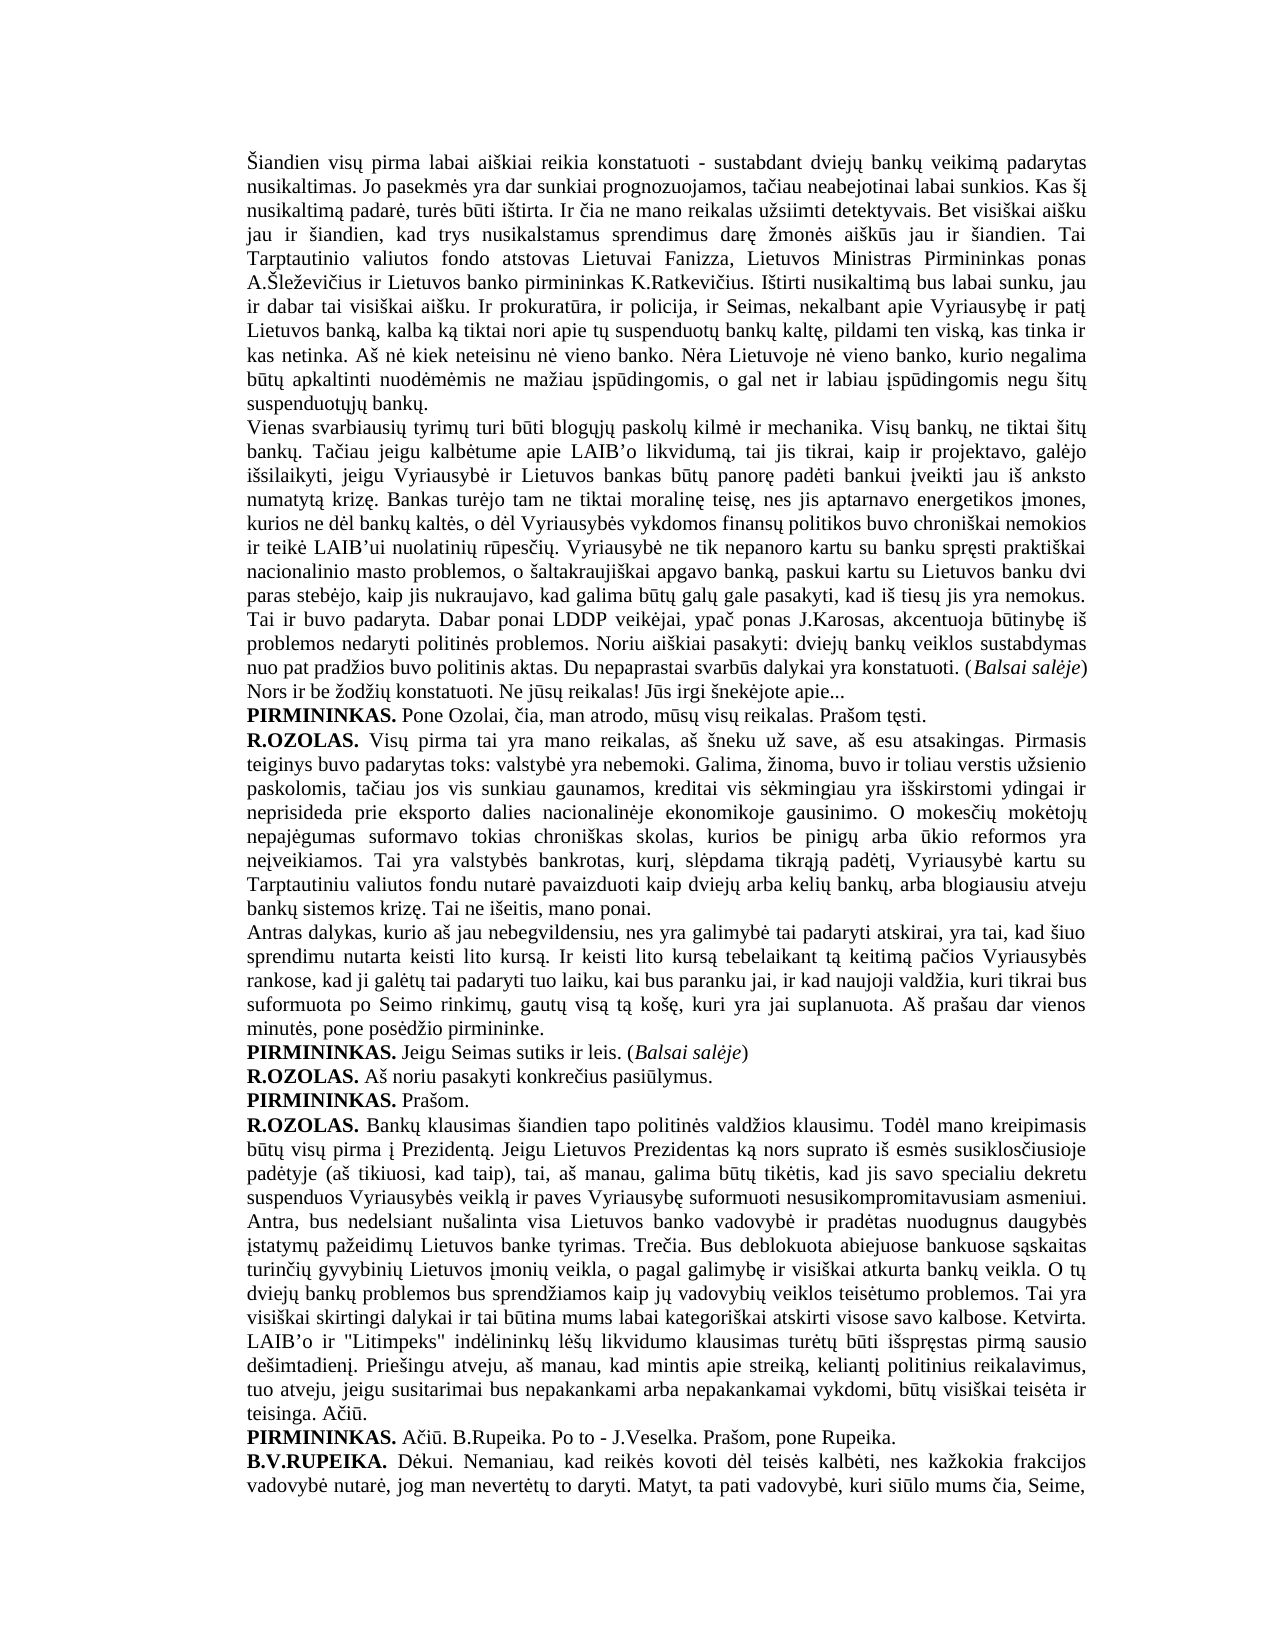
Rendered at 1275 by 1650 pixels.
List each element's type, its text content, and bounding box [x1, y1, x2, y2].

text PIRMININKAS. Prašom. [247, 1088, 1087, 1112]
text R.OZOLAS. Visų pirma tai yra mano reikalas, aš šneku už save, aš esu atsakingas. Pirmasis teiginys buvo padarytas toks: valstybė yra nebemoki. Galima, žinoma, buvo ir toliau verstis užsienio paskolomis, tačiau jos vis sunkiau gaunamos, kreditai vis sėkmingiau yra išskirstomi ydingai ir neprisideda prie eksporto dalies nacionalinėje ekonomikoje gausinimo. O mokesčių mokėtojų nepajėgumas suformavo tokias chroniškas skolas, kurios be pinigų arba ūkio reformos yra neįveikiamos. Tai yra valstybės bankrotas, kurį, slėpdama tikrąją padėtį, Vyriausybė kartu su Tarptautiniu valiutos fondu nutarė pavaizduoti kaip dviejų arba kelių bankų, arba blogiausiu atveju bankų sistemos krizę. Tai ne išeitis, mano ponai. [247, 727, 1087, 920]
text Vienas svarbiausių tyrimų turi būti blogųjų paskolų kilmė ir mechanika. Visų bankų, ne tiktai šitų bankų. Tačiau jeigu kalbėtume apie LAIB’o likvidumą, tai jis tikrai, kaip ir projektavo, galėjo išsilaikyti, jeigu Vyriausybė ir Lietuvos bankas būtų panorę padėti bankui įveikti jau iš anksto numatytą krizę. Bankas turėjo tam ne tiktai moralinę teisę, nes jis aptarnavo energetikos įmones, kurios ne dėl bankų kaltės, o dėl Vyriausybės vykdomos finansų politikos buvo chroniškai nemokios ir teikė LAIB’ui nuolatinių rūpesčių. Vyriausybė ne tik nepanoro kartu su banku spręsti praktiškai nacionalinio masto problemos, o šaltakraujiškai apgavo banką, paskui kartu su Lietuvos banku dvi paras stebėjo, kaip jis nukraujavo, kad galima būtų galų gale pasakyti, kad iš tiesų jis yra nemokus. Tai ir buvo padaryta. Dabar ponai LDDP veikėjai, ypač ponas J.Karosas, akcentuoja būtinybę iš problemos nedaryti politinės problemos. Noriu aiškiai pasakyti: dviejų bankų veiklos sustabdymas nuo pat pradžios buvo politinis aktas. Du nepaprastai svarbūs dalykai yra konstatuoti. (Balsai salėje) Nors ir be žodžių konstatuoti. Ne jūsų reikalas! Jūs irgi šnekėjote apie... [247, 415, 1087, 703]
text PIRMININKAS. Jeigu Seimas sutiks ir leis. (Balsai salėje) [247, 1040, 1087, 1064]
text PIRMININKAS. Pone Ozolai, čia, man atrodo, mūsų visų reikalas. Prašom tęsti. [247, 703, 1087, 727]
text PIRMININKAS. Ačiū. B.Rupeika. Po to - J.Veselka. Prašom, pone Rupeika. [247, 1425, 1087, 1449]
text R.OZOLAS. Bankų klausimas šiandien tapo politinės valdžios klausimu. Todėl mano kreipimasis būtų visų pirma į Prezidentą. Jeigu Lietuvos Prezidentas ką nors suprato iš esmės susiklosčiusioje padėtyje (aš tikiuosi, kad taip), tai, aš manau, galima būtų tikėtis, kad jis savo specialiu dekretu suspenduos Vyriausybės veiklą ir paves Vyriausybę suformuoti nesusikompromitavusiam asmeniui. Antra, bus nedelsiant nušalinta visa Lietuvos banko vadovybė ir pradėtas nuodugnus daugybės įstatymų pažeidimų Lietuvos banke tyrimas. Trečia. Bus deblokuota abiejuose bankuose sąskaitas turinčių gyvybinių Lietuvos įmonių veikla, o pagal galimybę ir visiškai atkurta bankų veikla. O tų dviejų bankų problemos bus sprendžiamos kaip jų vadovybių veiklos teisėtumo problemos. Tai yra visiškai skirtingi dalykai ir tai būtina mums labai kategoriškai atskirti visose savo kalbose. Ketvirta. LAIB’o ir "Litimpeks" indėlininkų lėšų likvidumo klausimas turėtų būti išspręstas pirmą sausio dešimtadienį. Priešingu atveju, aš manau, kad mintis apie streiką, keliantį politinius reikalavimus, tuo atveju, jeigu susitarimai bus nepakankami arba nepakankamai vykdomi, būtų visiškai teisėta ir teisinga. Ačiū. [247, 1112, 1087, 1425]
text Šiandien visų pirma labai aiškiai reikia konstatuoti - sustabdant dviejų bankų veikimą padarytas nusikaltimas. Jo pasekmės yra dar sunkiai prognozuojamos, tačiau neabejotinai labai sunkios. Kas šį nusikaltimą padarė, turės būti ištirta. Ir čia ne mano reikalas užsiimti detektyvais. Bet visiškai aišku jau ir šiandien, kad trys nusikalstamus sprendimus darę žmonės aiškūs jau ir šiandien. Tai Tarptautinio valiutos fondo atstovas Lietuvai Fanizza, Lietuvos Ministras Pirmininkas ponas A.Šleževičius ir Lietuvos banko pirmininkas K.Ratkevičius. Ištirti nusikaltimą bus labai sunku, jau ir dabar tai visiškai aišku. Ir prokuratūra, ir policija, ir Seimas, nekalbant apie Vyriausybę ir patį Lietuvos banką, kalba ką tiktai nori apie tų suspenduotų bankų kaltę, pildami ten viską, kas tinka ir kas netinka. Aš nė kiek neteisinu nė vieno banko. Nėra Lietuvoje nė vieno banko, kurio negalima būtų apkaltinti nuodėmėmis ne mažiau įspūdingomis, o gal net ir labiau įspūdingomis negu šitų suspenduotųjų bankų. [247, 150, 1087, 415]
text B.V.RUPEIKA. Dėkui. Nemaniau, kad reikės kovoti dėl teisės kalbėti, nes kažkokia frakcijos vadovybė nutarė, jog man nevertėtų to daryti. Matyt, ta pati vadovybė, kuri siūlo mums čia, Seime, [247, 1449, 1087, 1497]
text Antras dalykas, kurio aš jau nebegvildensiu, nes yra galimybė tai padaryti atskirai, yra tai, kad šiuo sprendimu nutarta keisti lito kursą. Ir keisti lito kursą tebelaikant tą keitimą pačios Vyriausybės rankose, kad ji galėtų tai padaryti tuo laiku, kai bus paranku jai, ir kad naujoji valdžia, kuri tikrai bus suformuota po Seimo rinkimų, gautų visą tą košę, kuri yra jai suplanuota. Aš prašau dar vienos minutės, pone posėdžio pirmininke. [247, 920, 1087, 1040]
text R.OZOLAS. Aš noriu pasakyti konkrečius pasiūlymus. [247, 1064, 1087, 1088]
